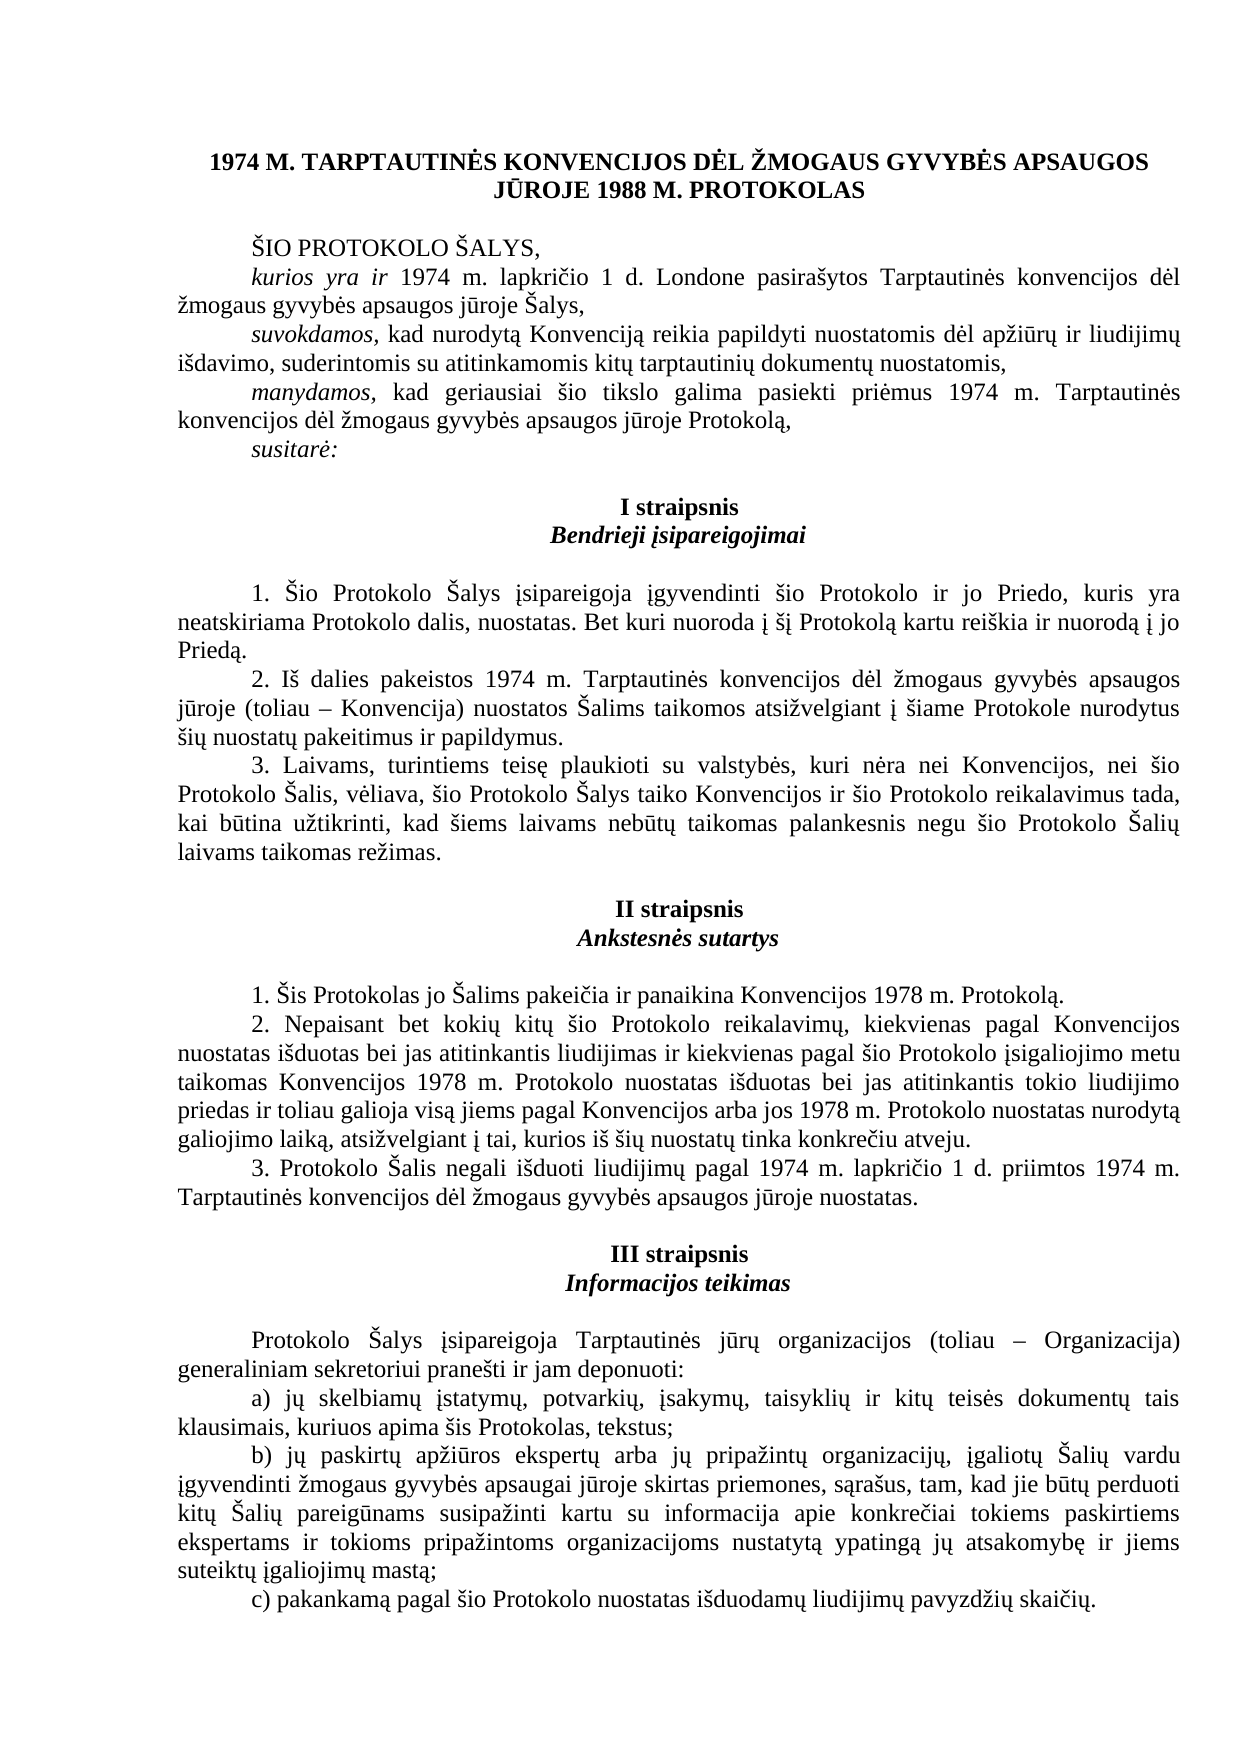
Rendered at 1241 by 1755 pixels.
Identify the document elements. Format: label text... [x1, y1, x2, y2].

text 1. Šis Protokolas jo Šalims pakeičia ir panaikina Konvencijos 1978 m. Protokolą. [177, 981, 1181, 1009]
text 2. Iš dalies pakeistos 1974 m. Tarptautinės konvencijos dėl žmogaus gyvybės apsaugos jūroje (toliau – Konvencija) nuostatos Šalims taikomos atsižvelgiant į šiame Protokole nurodytus šių nuostatų pakeitimus ir papildymus. [177, 664, 1181, 751]
text 1974 M. TARPTAUTINĖS KONVENCIJOS DĖL ŽMOGAUS GYVYBĖS APSAUGOS JŪROJE 1988 M. PROTOKOLAS [177, 147, 1181, 204]
text Ankstesnės sutartys [177, 923, 1181, 952]
text 3. Laivams, turintiems teisę plaukioti su valstybės, kuri nėra nei Konvencijos, nei šio Protokolo Šalis, vėliava, šio Protokolo Šalys taiko Konvencijos ir šio Protokolo reikalavimus tada, kai būtina užtikrinti, kad šiems laivams nebūtų taikomas palankesnis negu šio Protokolo Šalių laivams taikomas režimas. [177, 751, 1181, 866]
text Informacijos teikimas [177, 1268, 1181, 1297]
text 1. Šio Protokolo Šalys įsipareigoja įgyvendinti šio Protokolo ir jo Priedo, kuris yra neatskiriama Protokolo dalis, nuostatas. Bet kuri nuoroda į šį Protokolą kartu reiškia ir nuorodą į jo Priedą. [177, 578, 1181, 664]
text a) jų skelbiamų įstatymų, potvarkių, įsakymų, taisyklių ir kitų teisės dokumentų tais klausimais, kuriuos apima šis Protokolas, tekstus; [177, 1383, 1181, 1441]
text Protokolo Šalys įsipareigoja Tarptautinės jūrų organizacijos (toliau – Organizacija) generaliniam sekretoriui pranešti ir jam deponuoti: [177, 1326, 1181, 1383]
text manydamos, kad geriausiai šio tikslo galima pasiekti priėmus 1974 m. Tarptautinės konvencijos dėl žmogaus gyvybės apsaugos jūroje Protokolą, [177, 377, 1181, 434]
text II straipsnis [177, 894, 1181, 923]
text I straipsnis [177, 492, 1181, 521]
text 3. Protokolo Šalis negali išduoti liudijimų pagal 1974 m. lapkričio 1 d. priimtos 1974 m. Tarptautinės konvencijos dėl žmogaus gyvybės apsaugos jūroje nuostatas. [177, 1153, 1181, 1211]
text susitarė: [177, 434, 1181, 463]
text kurios yra ir 1974 m. lapkričio 1 d. Londone pasirašytos Tarptautinės konvencijos dėl žmogaus gyvybės apsaugos jūroje Šalys, [177, 262, 1181, 319]
text ŠIO PROTOKOLO ŠALYS, [177, 233, 1181, 262]
text suvokdamos, kad nurodytą Konvenciją reikia papildyti nuostatomis dėl apžiūrų ir liudijimų išdavimo, suderintomis su atitinkamomis kitų tarptautinių dokumentų nuostatomis, [177, 319, 1181, 377]
text III straipsnis [177, 1239, 1181, 1268]
text 2. Nepaisant bet kokių kitų šio Protokolo reikalavimų, kiekvienas pagal Konvencijos nuostatas išduotas bei jas atitinkantis liudijimas ir kiekvienas pagal šio Protokolo įsigaliojimo metu taikomas Konvencijos 1978 m. Protokolo nuostatas išduotas bei jas atitinkantis tokio liudijimo priedas ir toliau galioja visą jiems pagal Konvencijos arba jos 1978 m. Protokolo nuostatas nurodytą galiojimo laiką, atsižvelgiant į tai, kurios iš šių nuostatų tinka konkrečiu atveju. [177, 1009, 1181, 1153]
text b) jų paskirtų apžiūros ekspertų arba jų pripažintų organizacijų, įgaliotų Šalių vardu įgyvendinti žmogaus gyvybės apsaugai jūroje skirtas priemones, sąrašus, tam, kad jie būtų perduoti kitų Šalių pareigūnams susipažinti kartu su informacija apie konkrečiai tokiems paskirtiems ekspertams ir tokioms pripažintoms organizacijoms nustatytą ypatingą jų atsakomybę ir jiems suteiktų įgaliojimų mastą; [177, 1441, 1181, 1584]
text c) pakankamą pagal šio Protokolo nuostatas išduodamų liudijimų pavyzdžių skaičių. [177, 1584, 1181, 1613]
text Bendrieji įsipareigojimai [177, 521, 1181, 549]
